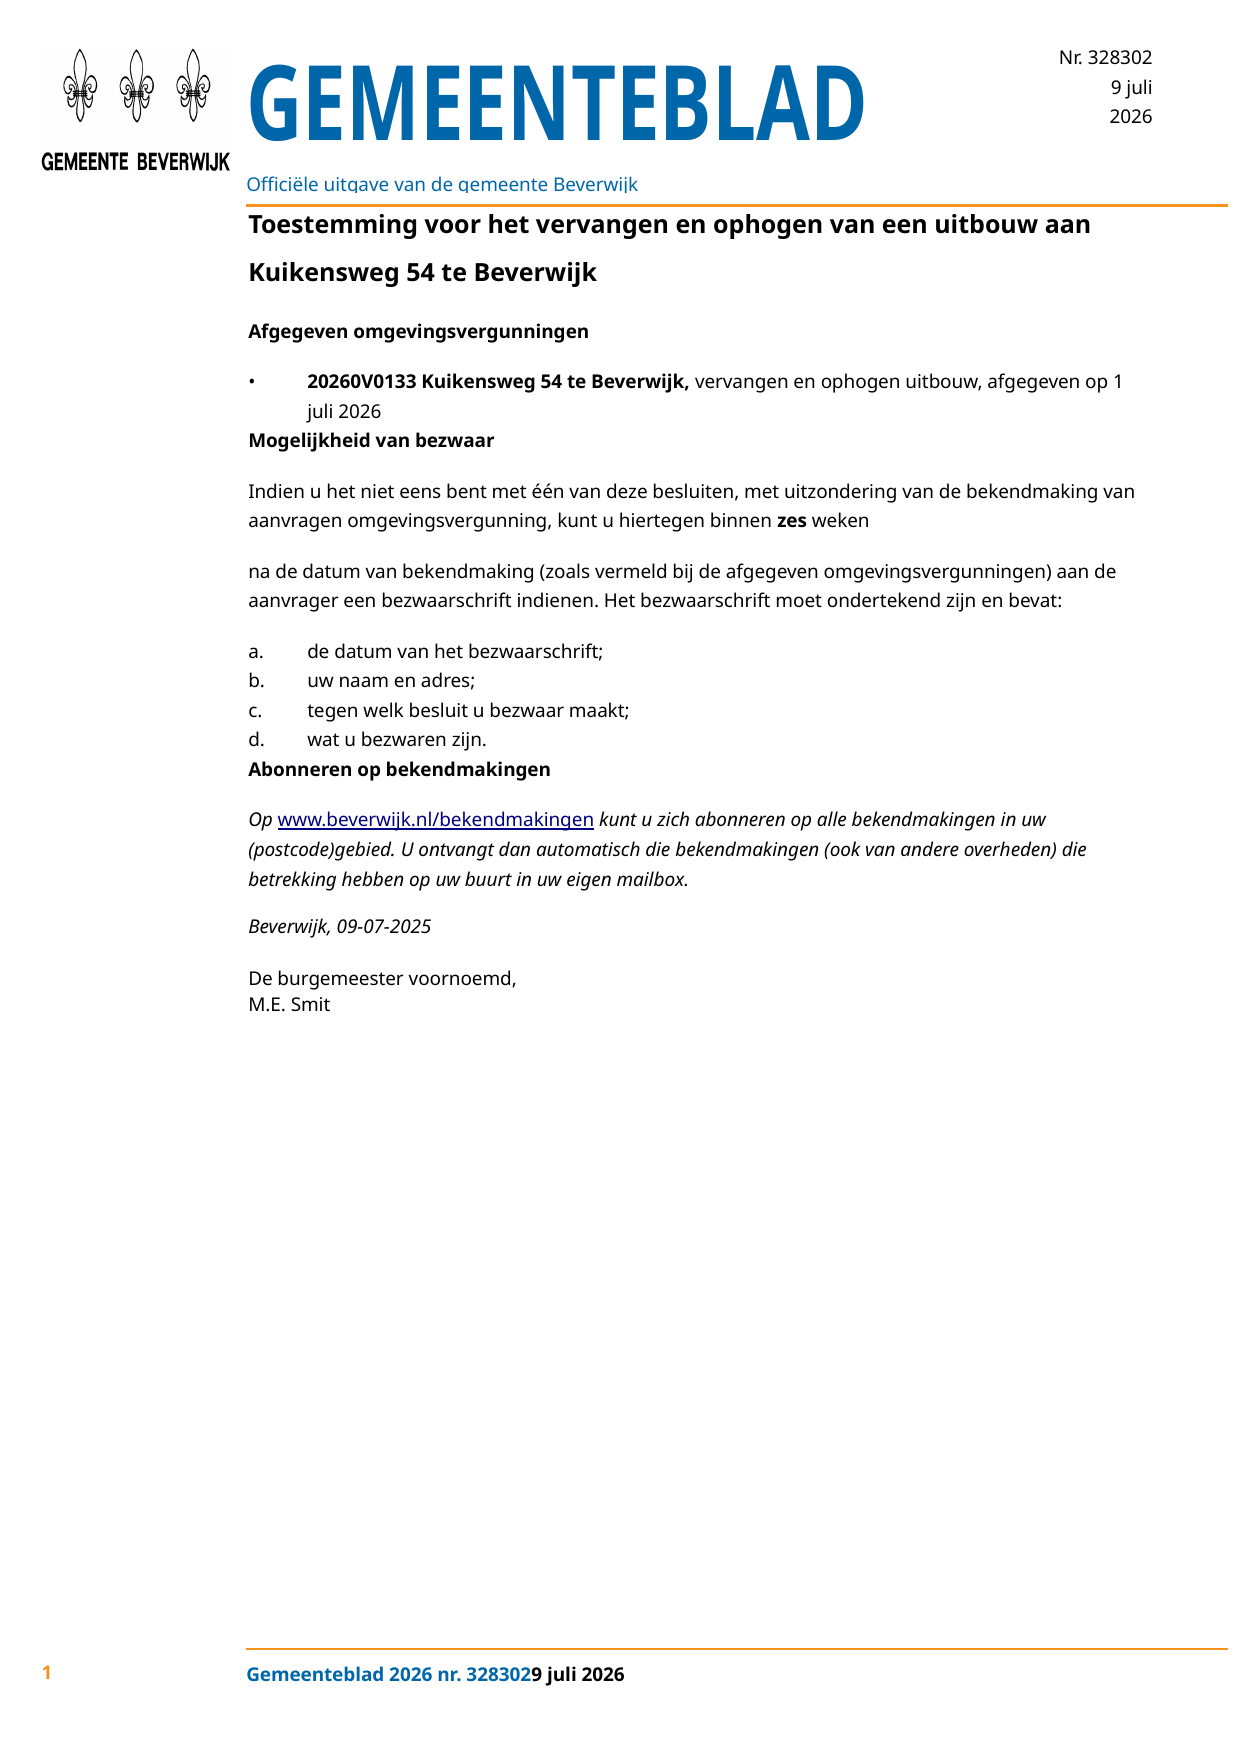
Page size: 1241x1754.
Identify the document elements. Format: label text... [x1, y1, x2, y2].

list tegen welk besluit u bezwaar maakt; [248, 697, 1152, 723]
list 20260V0133 Kuikensweg 54 te Beverwijk, vervangen en ophogen uitbouw, afgegeven op 1 juli 2026 [248, 368, 1152, 424]
text Toestemming voor het vervangen en ophogen van een uitbouw aan Kuikensweg 54 te Beverwijk [248, 207, 1152, 288]
list uw naam en adres; [248, 667, 1152, 693]
text Beverwijk, 09-07-2025 [248, 914, 1152, 939]
text na de datum van bekendmaking (zoals vermeld bij de afgegeven omgevingsvergunningen) aan de aanvrager een bezwaarschrift indienen. Het bezwaarschrift moet ondertekend zijn en bevat: [248, 558, 1152, 613]
list wat u bezwaren zijn. [248, 727, 1152, 752]
list de datum van het bezwaarschrift; [248, 638, 1152, 664]
text Op www.beverwijk.nl/bekendmakingen kunt u zich abonneren op alle bekendmakingen in uw (postcode)gebied. U ontvangt dan automatisch die bekendmakingen (ook van andere overheden) die betrekking hebben op uw buurt in uw eigen mailbox. [248, 807, 1152, 892]
text Mogelijkheid van bezwaar [248, 427, 1152, 453]
text De burgemeester voornoemd, [248, 965, 1152, 991]
picture [41, 47, 231, 172]
text Afgegeven omgevingsvergunningen [248, 318, 1152, 344]
text M.E. Smit [248, 991, 1152, 1017]
text Indien u het niet eens bent met één van deze besluiten, met uitzondering van de bekendmaking van aanvragen omgevingsvergunning, kunt u hiertegen binnen zes weken [248, 478, 1152, 533]
text Abonneren op bekendmakingen [248, 756, 1152, 782]
